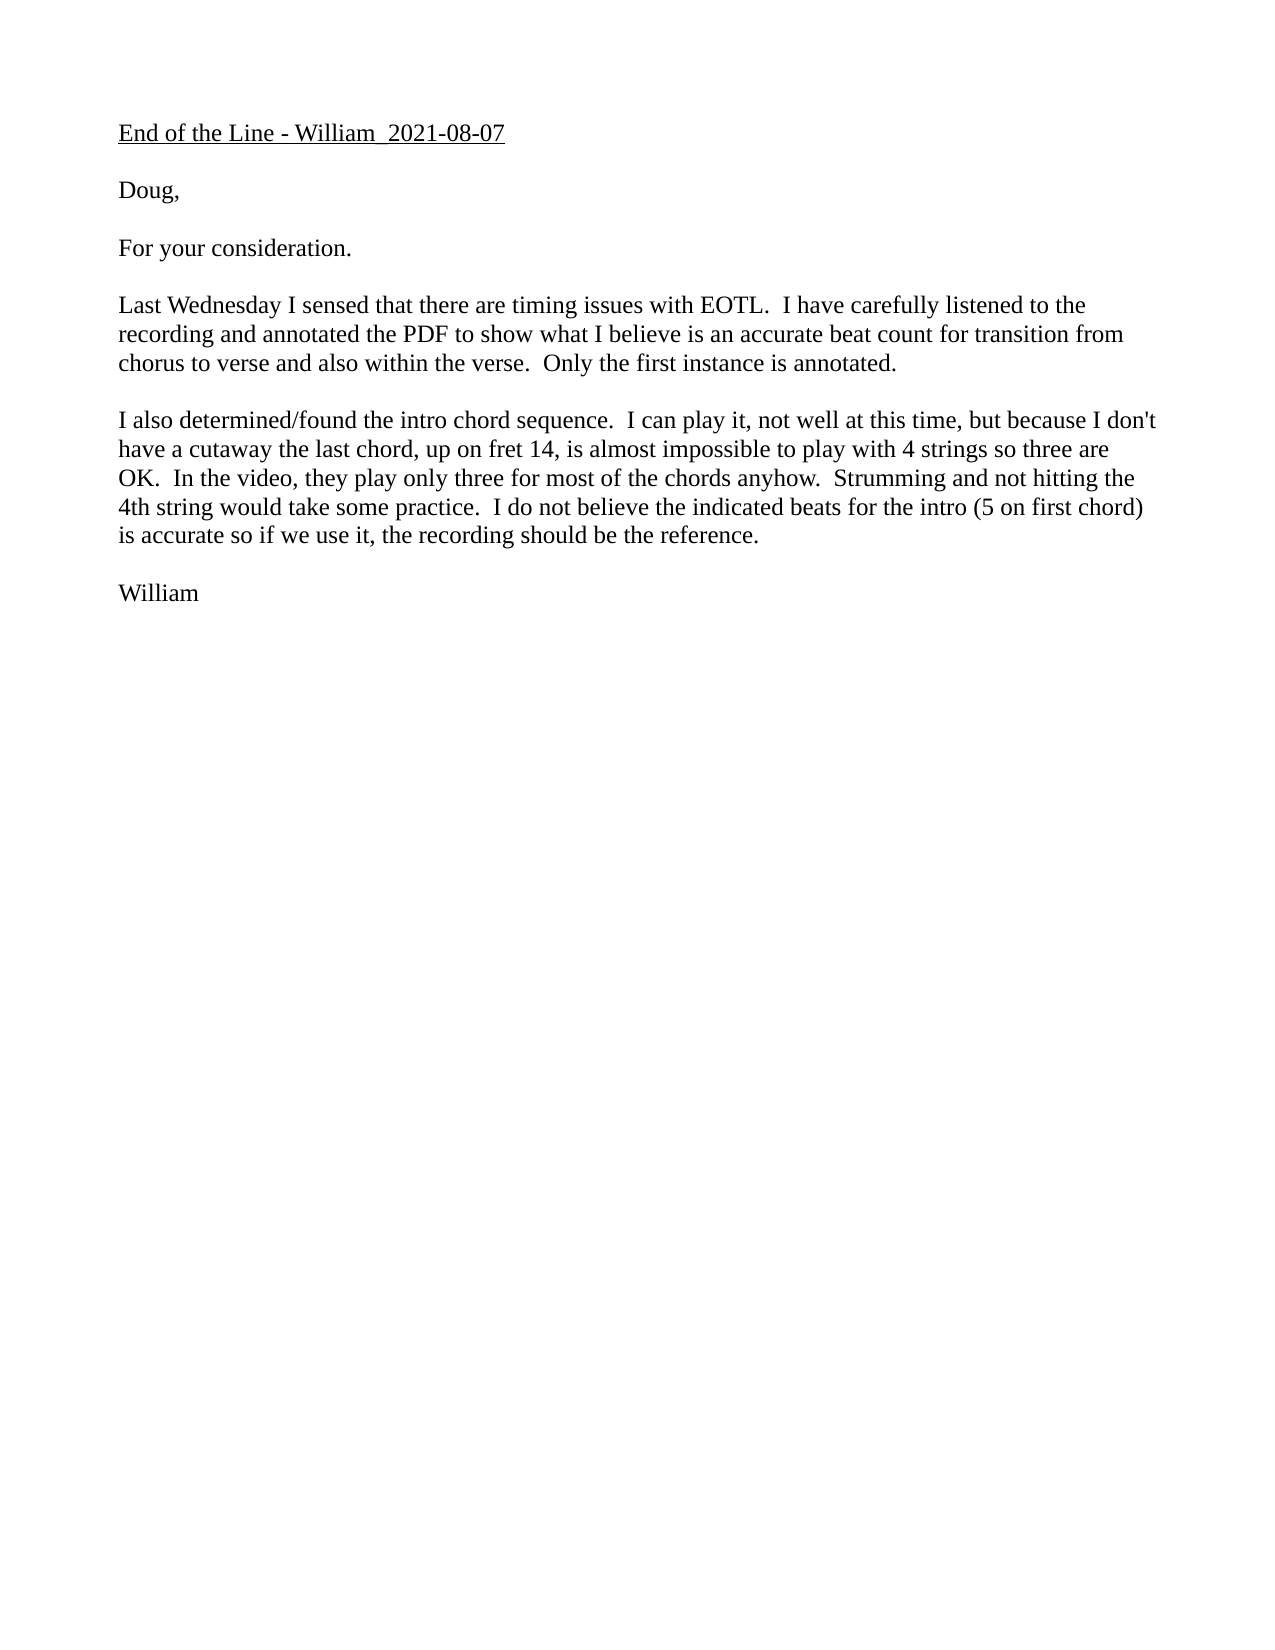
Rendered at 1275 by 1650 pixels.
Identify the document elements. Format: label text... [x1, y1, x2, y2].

text Last Wednesday I sensed that there are timing issues with EOTL. I have carefully listened to the recording and annotated the PDF to show what I believe is an accurate beat count for transition from chorus to verse and also within the verse. Only the first instance is annotated. [118, 291, 1157, 377]
text End of the Line - William_2021-08-07 [118, 118, 1157, 147]
text I also determined/found the intro chord sequence. I can play it, not well at this time, but because I don't have a cutaway the last chord, up on fret 14, is almost impossible to play with 4 strings so three are OK. In the video, they play only three for most of the chords anyhow. Strumming and not hitting the 4th string would take some practice. I do not believe the indicated beats for the intro (5 on first chord) is accurate so if we use it, the recording should be the reference. [118, 406, 1157, 549]
text For your consideration. [118, 233, 1157, 262]
text Doug, [118, 176, 1157, 204]
text William [118, 578, 1157, 607]
